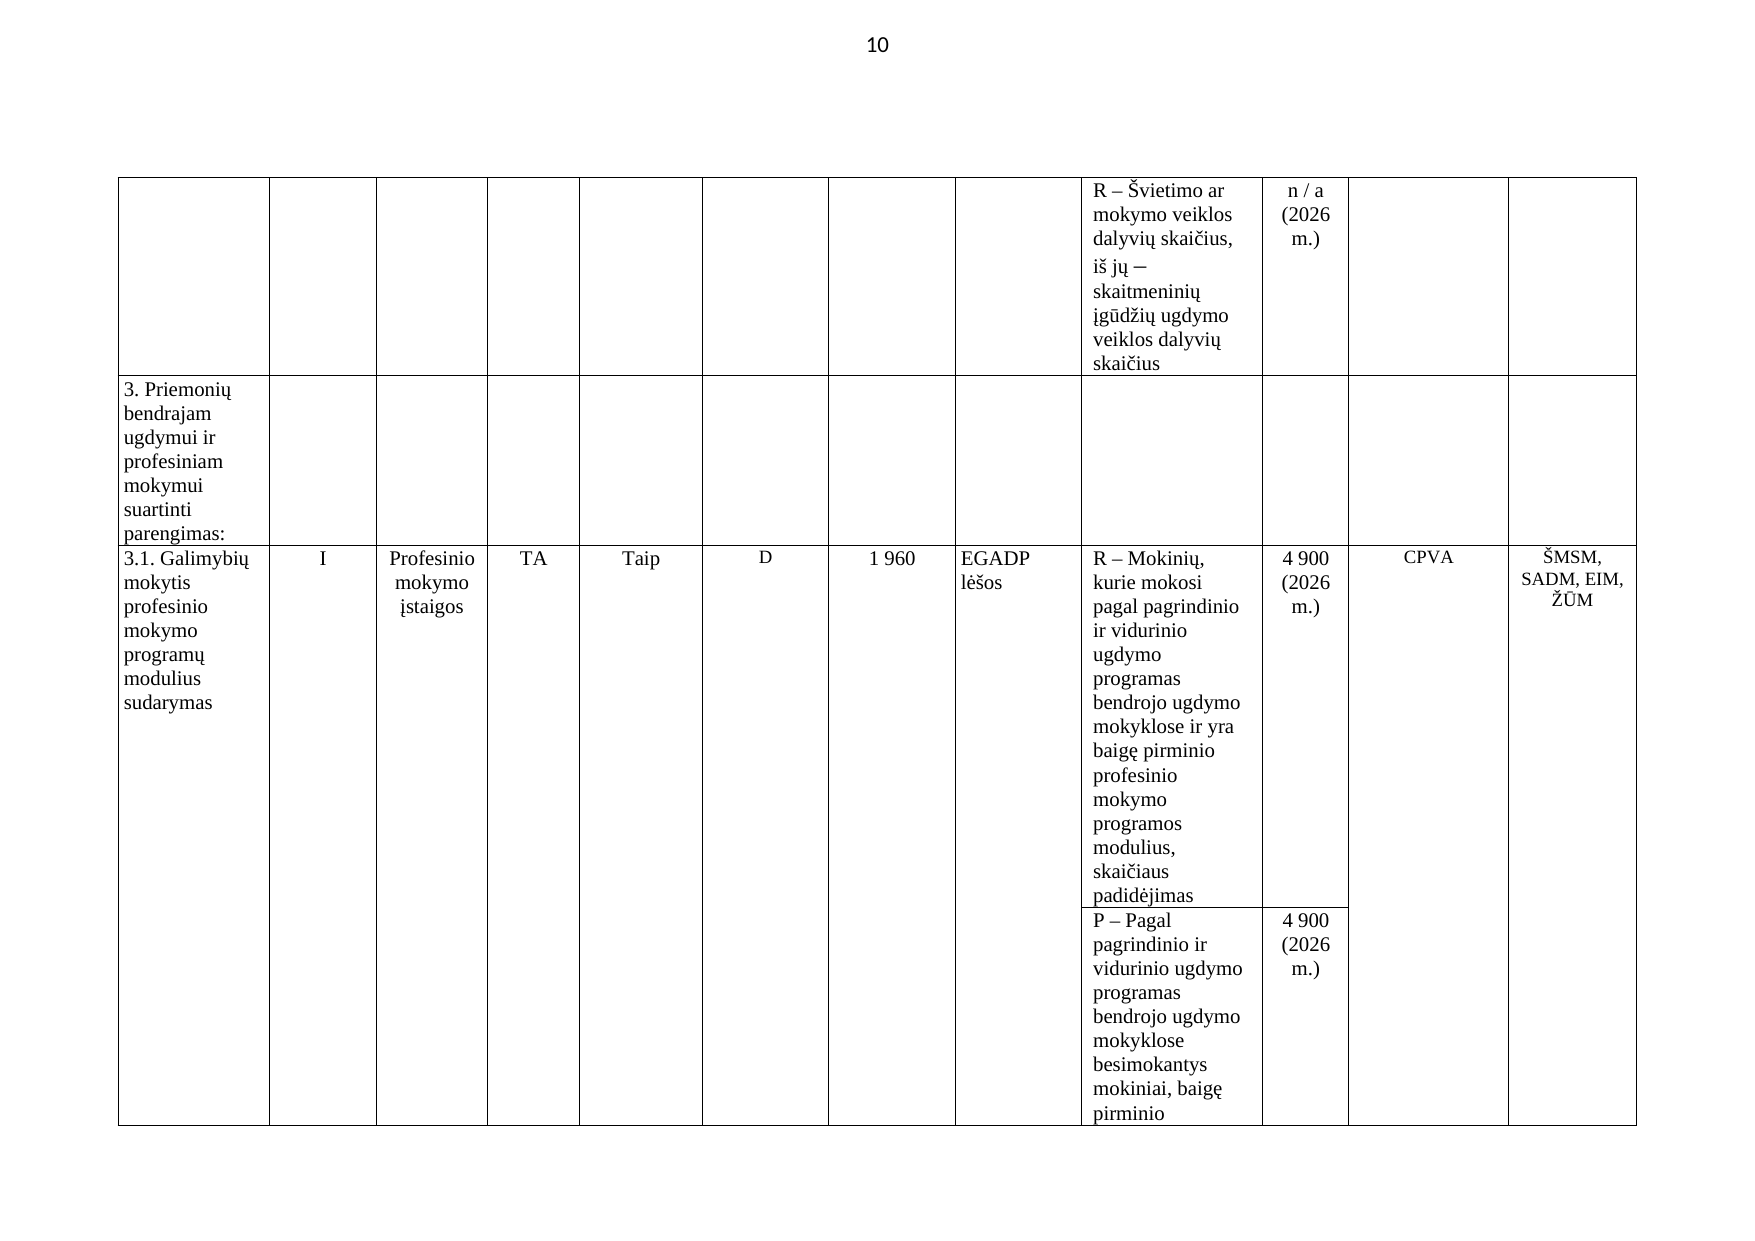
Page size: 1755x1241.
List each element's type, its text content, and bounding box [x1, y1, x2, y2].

table_cell 1 960 [829, 546, 955, 1124]
table_cell [270, 376, 376, 545]
table_cell 4 900 (2026 m.) [1263, 546, 1348, 907]
table_cell [956, 178, 1081, 375]
table_cell D [703, 546, 828, 1124]
table_cell R – Mokinių, kurie mokosi pagal pagrindinio ir vidurinio ugdymo programas bendrojo ugdymo mokyklose ir yra baigę pirminio profesinio mokymo programos modulius, skaičiaus padidėjimas [1082, 546, 1262, 907]
table_cell [580, 178, 702, 375]
table_cell [1349, 178, 1508, 375]
table_cell Profesinio mokymo įstaigos [377, 546, 487, 1124]
table_cell [1509, 376, 1636, 545]
table_cell CPVA [1349, 546, 1508, 1124]
table_cell ŠMSM, SADM, EIM, ŽŪM [1509, 546, 1636, 1124]
table_cell [270, 178, 376, 375]
table_cell [1349, 376, 1508, 545]
table_cell 3.1. Galimybių mokytis profesinio mokymo programų modulius sudarymas [119, 546, 269, 1124]
table_cell [1082, 376, 1262, 545]
table_cell 4 900 (2026 m.) [1263, 908, 1348, 1124]
table_cell I [270, 546, 376, 1124]
table_cell n / a (2026 m.) [1263, 178, 1348, 375]
table_cell [580, 376, 702, 545]
table_cell [488, 376, 579, 545]
table_cell [119, 178, 269, 375]
table_cell TA [488, 546, 579, 1124]
table_cell [1263, 376, 1348, 545]
table_cell Taip [580, 546, 702, 1124]
table_cell [956, 376, 1081, 545]
table_cell [1509, 178, 1636, 375]
table_cell [829, 376, 955, 545]
table_cell [377, 376, 487, 545]
table_cell [488, 178, 579, 375]
table_cell P – Pagal pagrindinio ir vidurinio ugdymo programas bendrojo ugdymo mokyklose besimokantys mokiniai, baigę pirminio [1082, 908, 1262, 1124]
table_cell [703, 178, 828, 375]
table_cell [829, 178, 955, 375]
table_cell [703, 376, 828, 545]
table_cell [377, 178, 487, 375]
table_cell EGADP lėšos [956, 546, 1081, 1124]
table_cell R – Švietimo ar mokymo veiklos dalyvių skaičius, iš jų – skaitmeninių įgūdžių ugdymo veiklos dalyvių skaičius [1082, 178, 1262, 375]
table_cell 3. Priemonių bendrajam ugdymui ir profesiniam mokymui suartinti parengimas: [119, 376, 269, 545]
